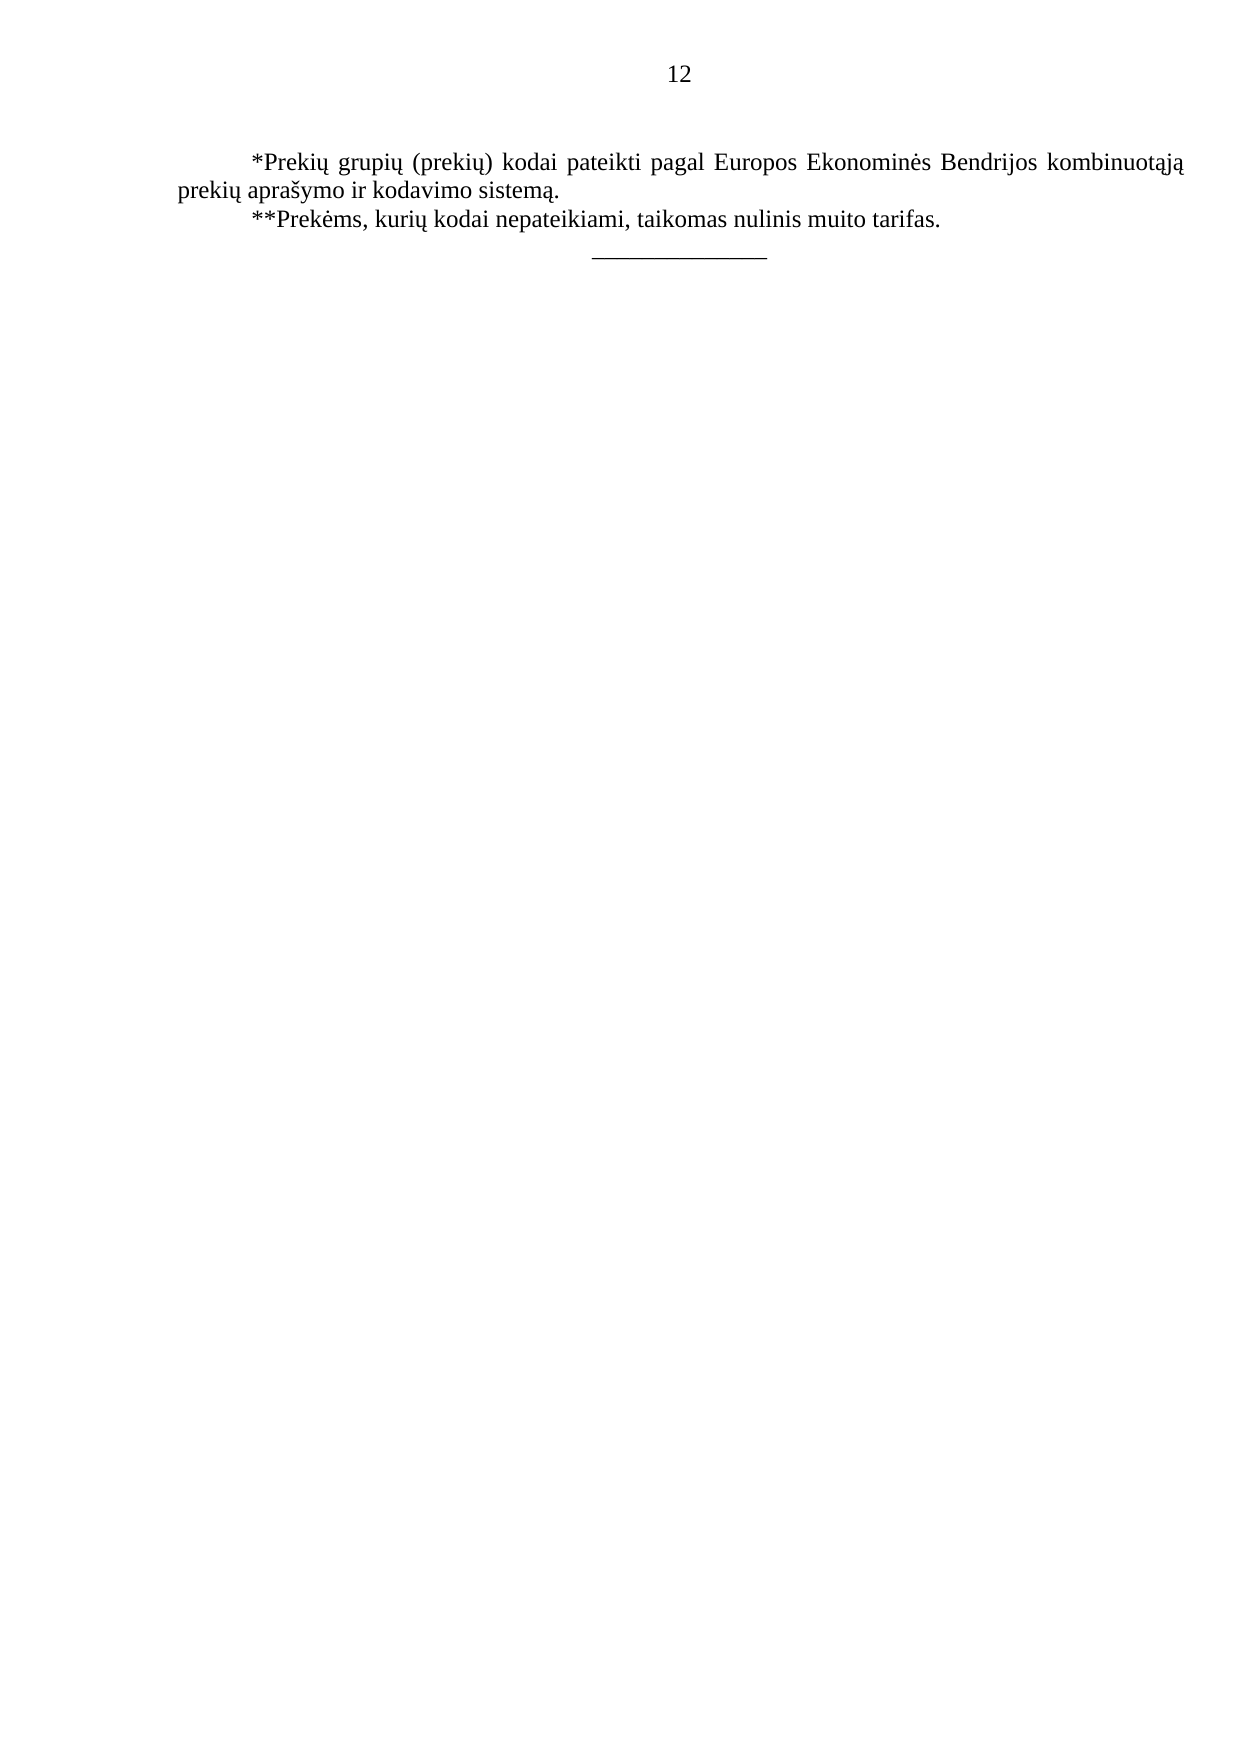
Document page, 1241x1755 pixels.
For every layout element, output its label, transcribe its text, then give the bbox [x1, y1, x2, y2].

text *Prekių grupių (prekių) kodai pateikti pagal Europos Ekonominės Bendrijos kombinuotąją prekių aprašymo ir kodavimo sistemą. [177, 147, 1186, 204]
text ______________ [177, 233, 1181, 262]
text **Prekėms, kurių kodai nepateikiami, taikomas nulinis muito tarifas. [177, 204, 1113, 233]
